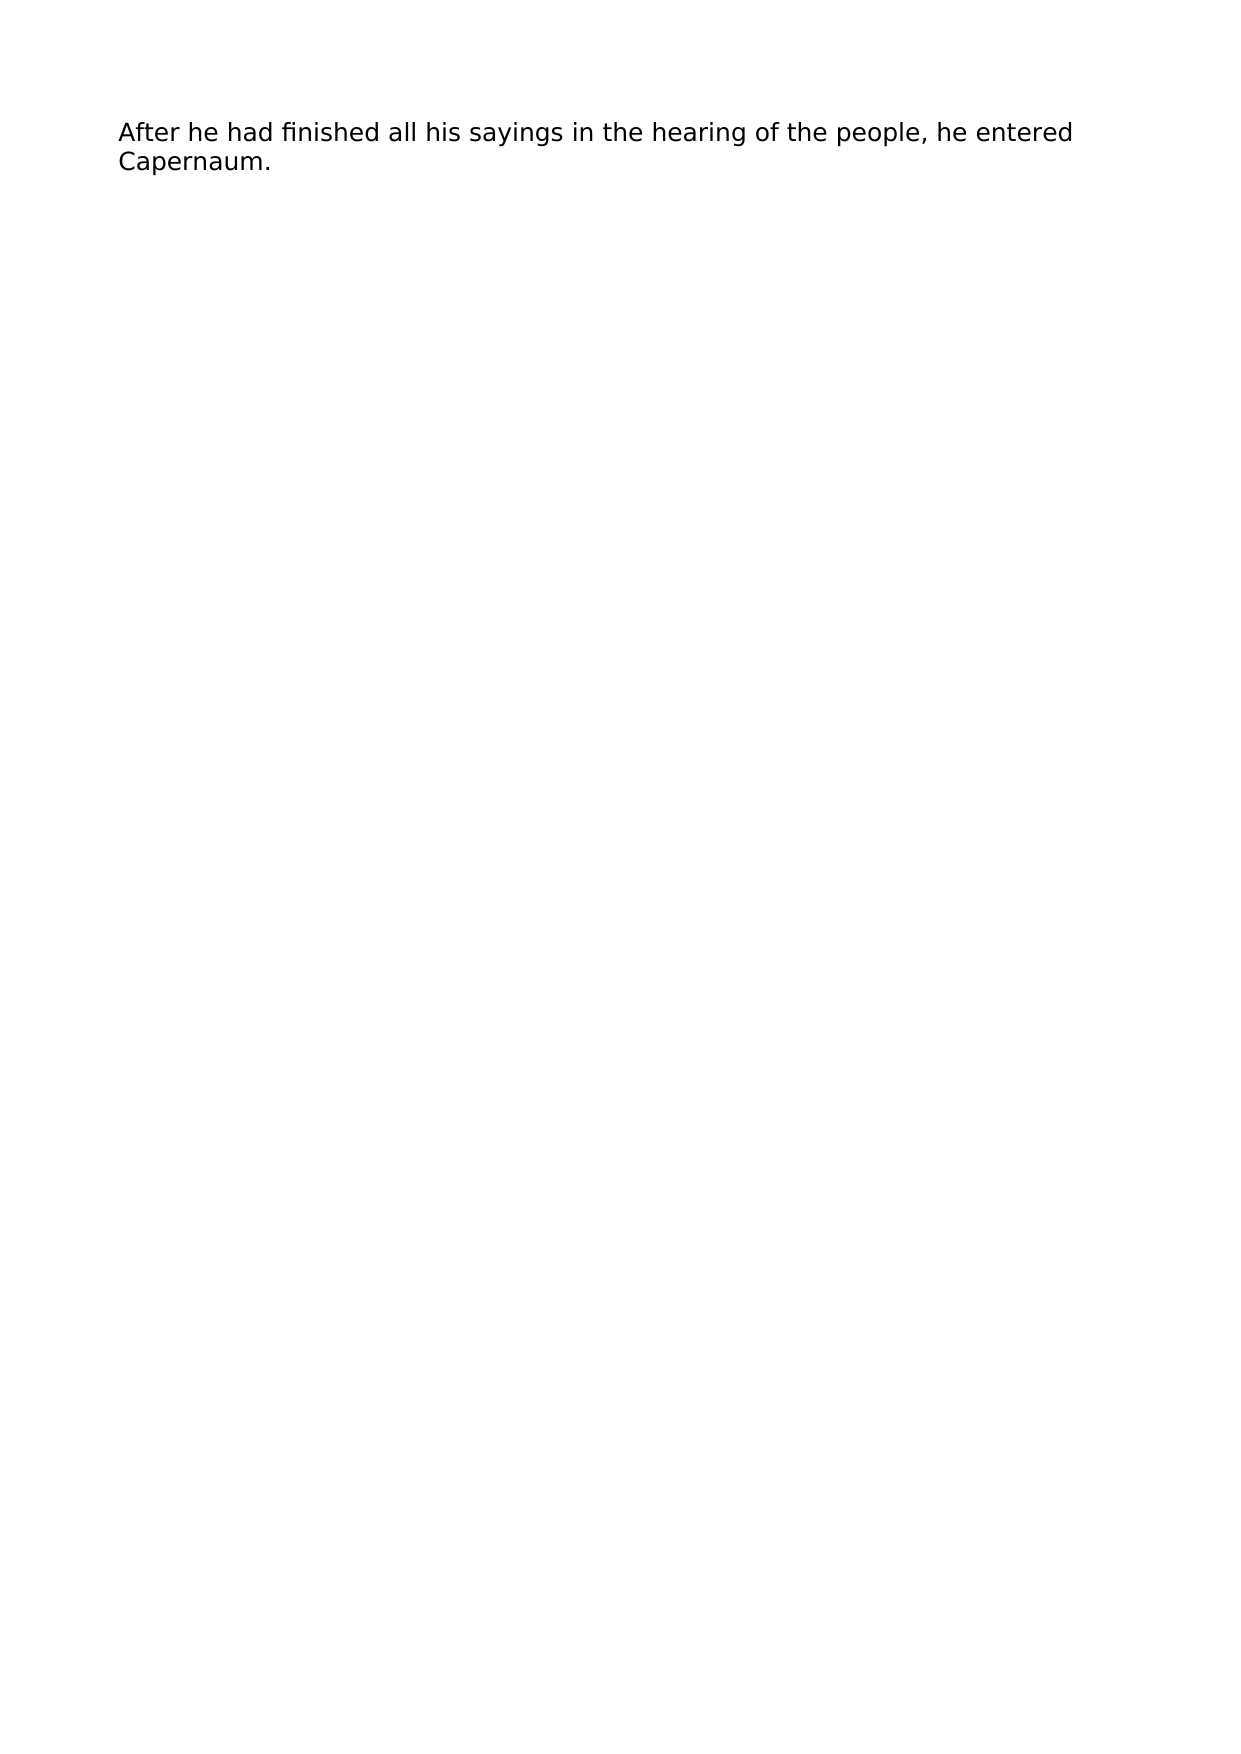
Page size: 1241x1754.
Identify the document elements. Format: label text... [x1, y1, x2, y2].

text After he had finished all his sayings in the hearing of the people, he entered Capernaum. [118, 118, 1122, 176]
